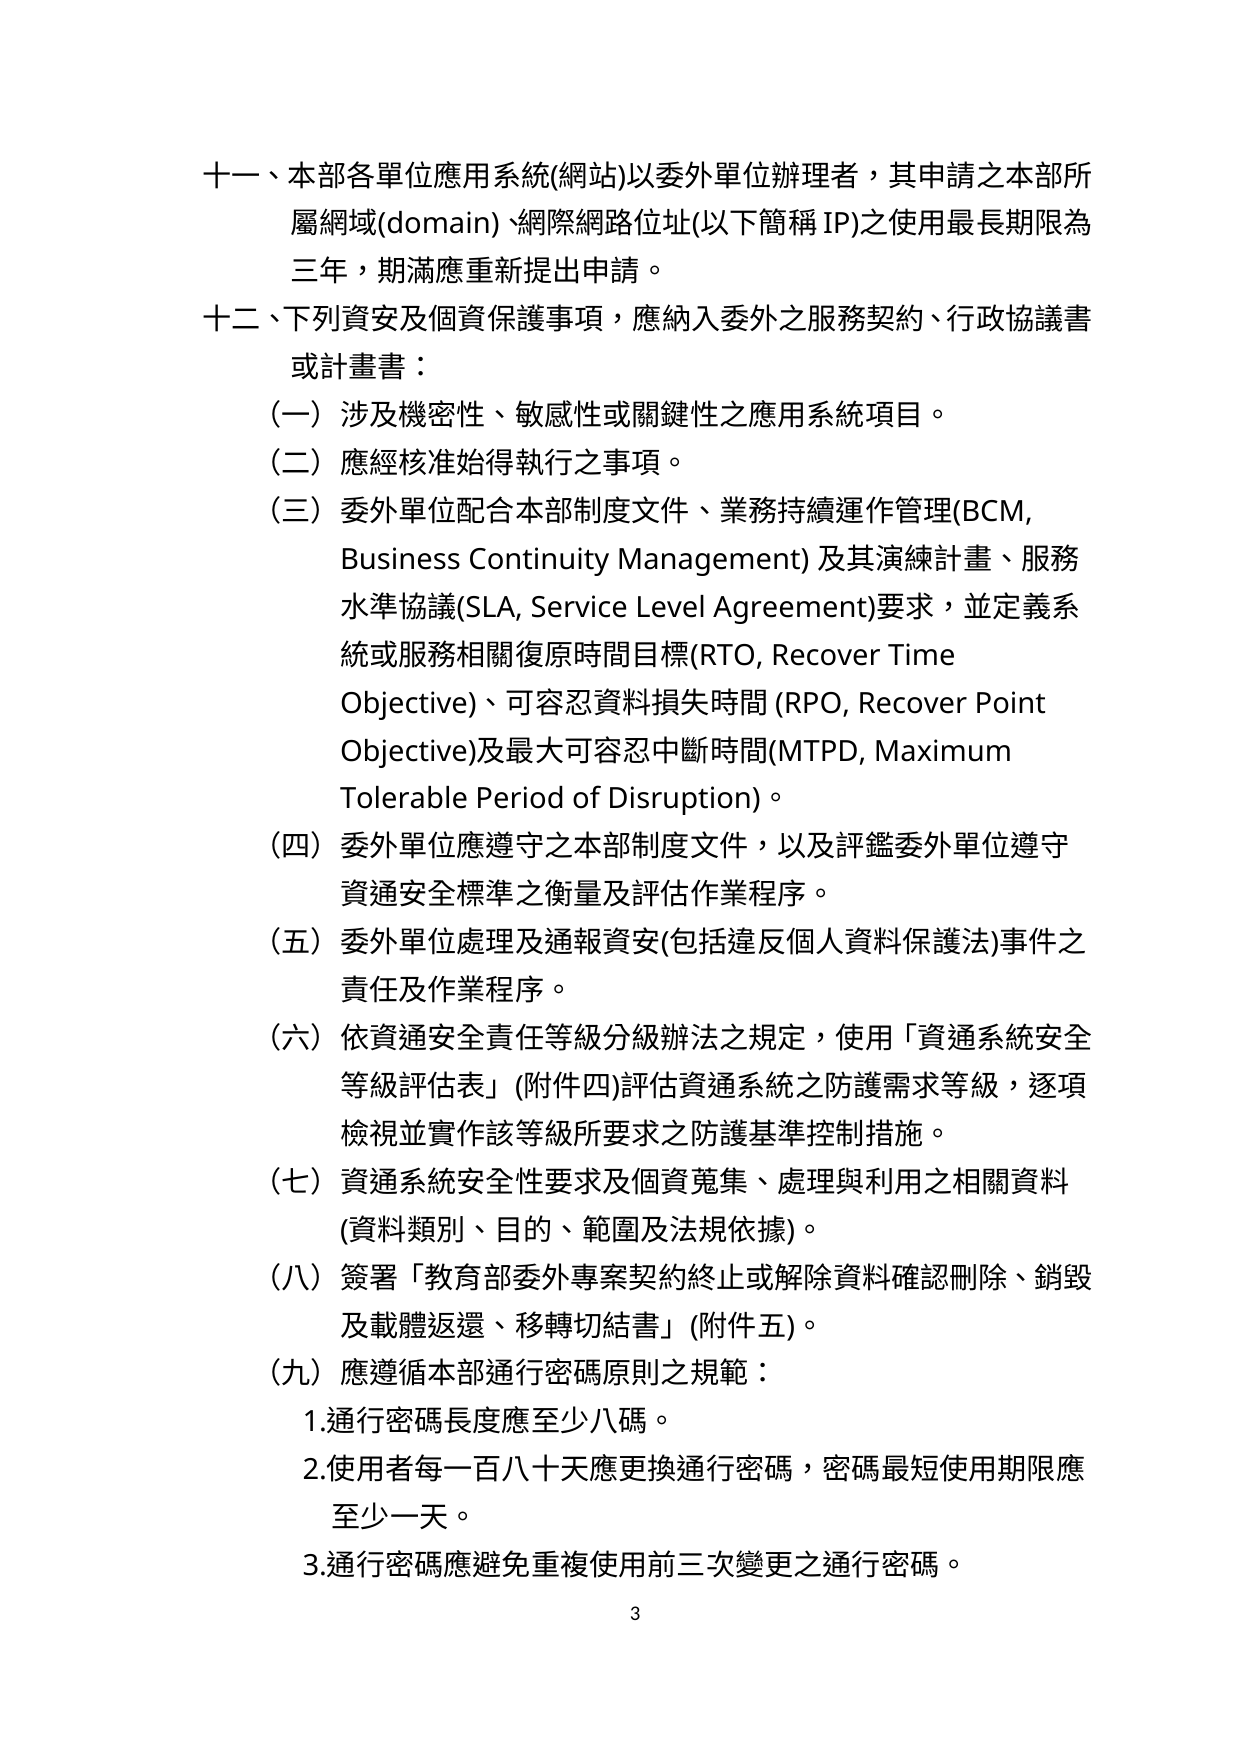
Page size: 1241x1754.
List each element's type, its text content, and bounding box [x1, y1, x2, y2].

text 2.使用者每一百八十天應更換通行密碼，密碼最短使用期限應至少一天。 [302, 1441, 1092, 1537]
text （五）委外單位處理及通報資安(包括違反個人資料保護法)事件之責任及作業程序。 [252, 914, 1092, 1010]
text 十一、本部各單位應用系統(網站)以委外單位辦理者，其申請之本部所屬網域(domain)、網際網路位址(以下簡稱IP)之使用最長期限為三年，期滿應重新提出申請。 [202, 148, 1092, 291]
text 1.通行密碼長度應至少八碼。 [302, 1393, 1092, 1441]
text （二）應經核准始得執行之事項。 [252, 435, 1092, 483]
text （三）委外單位配合本部制度文件、業務持續運作管理(BCM, Business Continuity Management) 及其演練計畫、服務水準協議(SLA, Service Level Agreement)要求，並定義系統或服務相關復原時間目標(RTO, Recover Time Objective)、可容忍資料損失時間 (RPO, Recover Point Objective)及最大可容忍中斷時間(MTPD, Maximum Tolerable Period of Disruption)。 [252, 483, 1092, 818]
text 十二、下列資安及個資保護事項，應納入委外之服務契約、行政協議書或計畫書： [202, 291, 1092, 387]
text （一）涉及機密性、敏感性或關鍵性之應用系統項目。 [252, 387, 1092, 435]
text （四）委外單位應遵守之本部制度文件，以及評鑑委外單位遵守資通安全標準之衡量及評估作業程序。 [252, 818, 1092, 914]
text （八）簽署「教育部委外專案契約終止或解除資料確認刪除、銷毀及載體返還、移轉切結書」(附件五)。 [252, 1250, 1092, 1346]
text 3.通行密碼應避免重複使用前三次變更之通行密碼。 [302, 1537, 1092, 1585]
text （七）資通系統安全性要求及個資蒐集、處理與利用之相關資料(資料類別、目的、範圍及法規依據)。 [252, 1154, 1092, 1250]
text （九）應遵循本部通行密碼原則之規範： [252, 1346, 1092, 1393]
text （六）依資通安全責任等級分級辦法之規定，使用「資通系統安全等級評估表」(附件四)評估資通系統之防護需求等級，逐項檢視並實作該等級所要求之防護基準控制措施。 [252, 1010, 1092, 1154]
